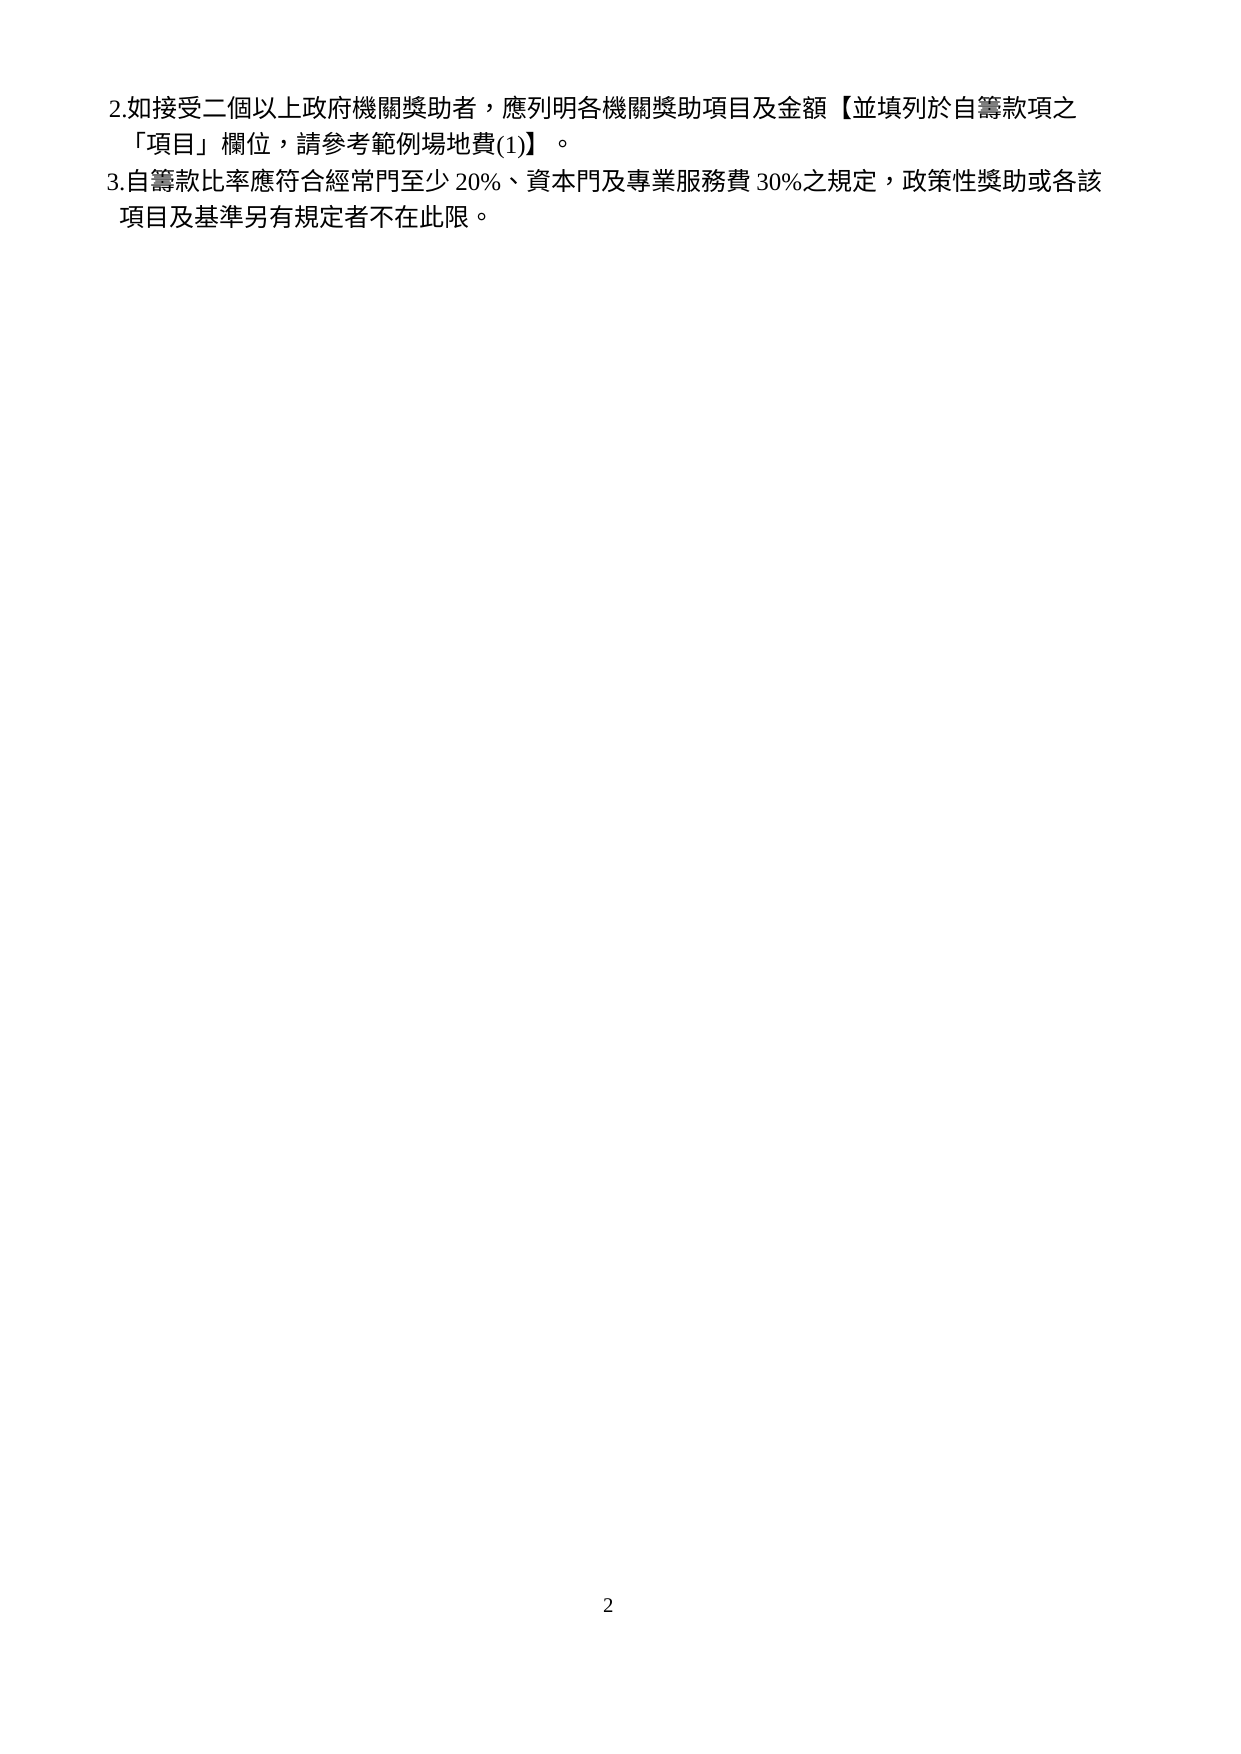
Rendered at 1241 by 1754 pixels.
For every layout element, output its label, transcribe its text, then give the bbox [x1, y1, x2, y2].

text 3.自籌款比率應符合經常門至少20%、資本門及專業服務費30%之規定，政策性獎助或各該項目及基準另有規定者不在此限。 [106, 161, 1122, 234]
text 2.如接受二個以上政府機關獎助者，應列明各機關獎助項目及金額【並填列於自籌款項之「項目」欄位，請參考範例場地費(1)】。 [109, 89, 1122, 161]
